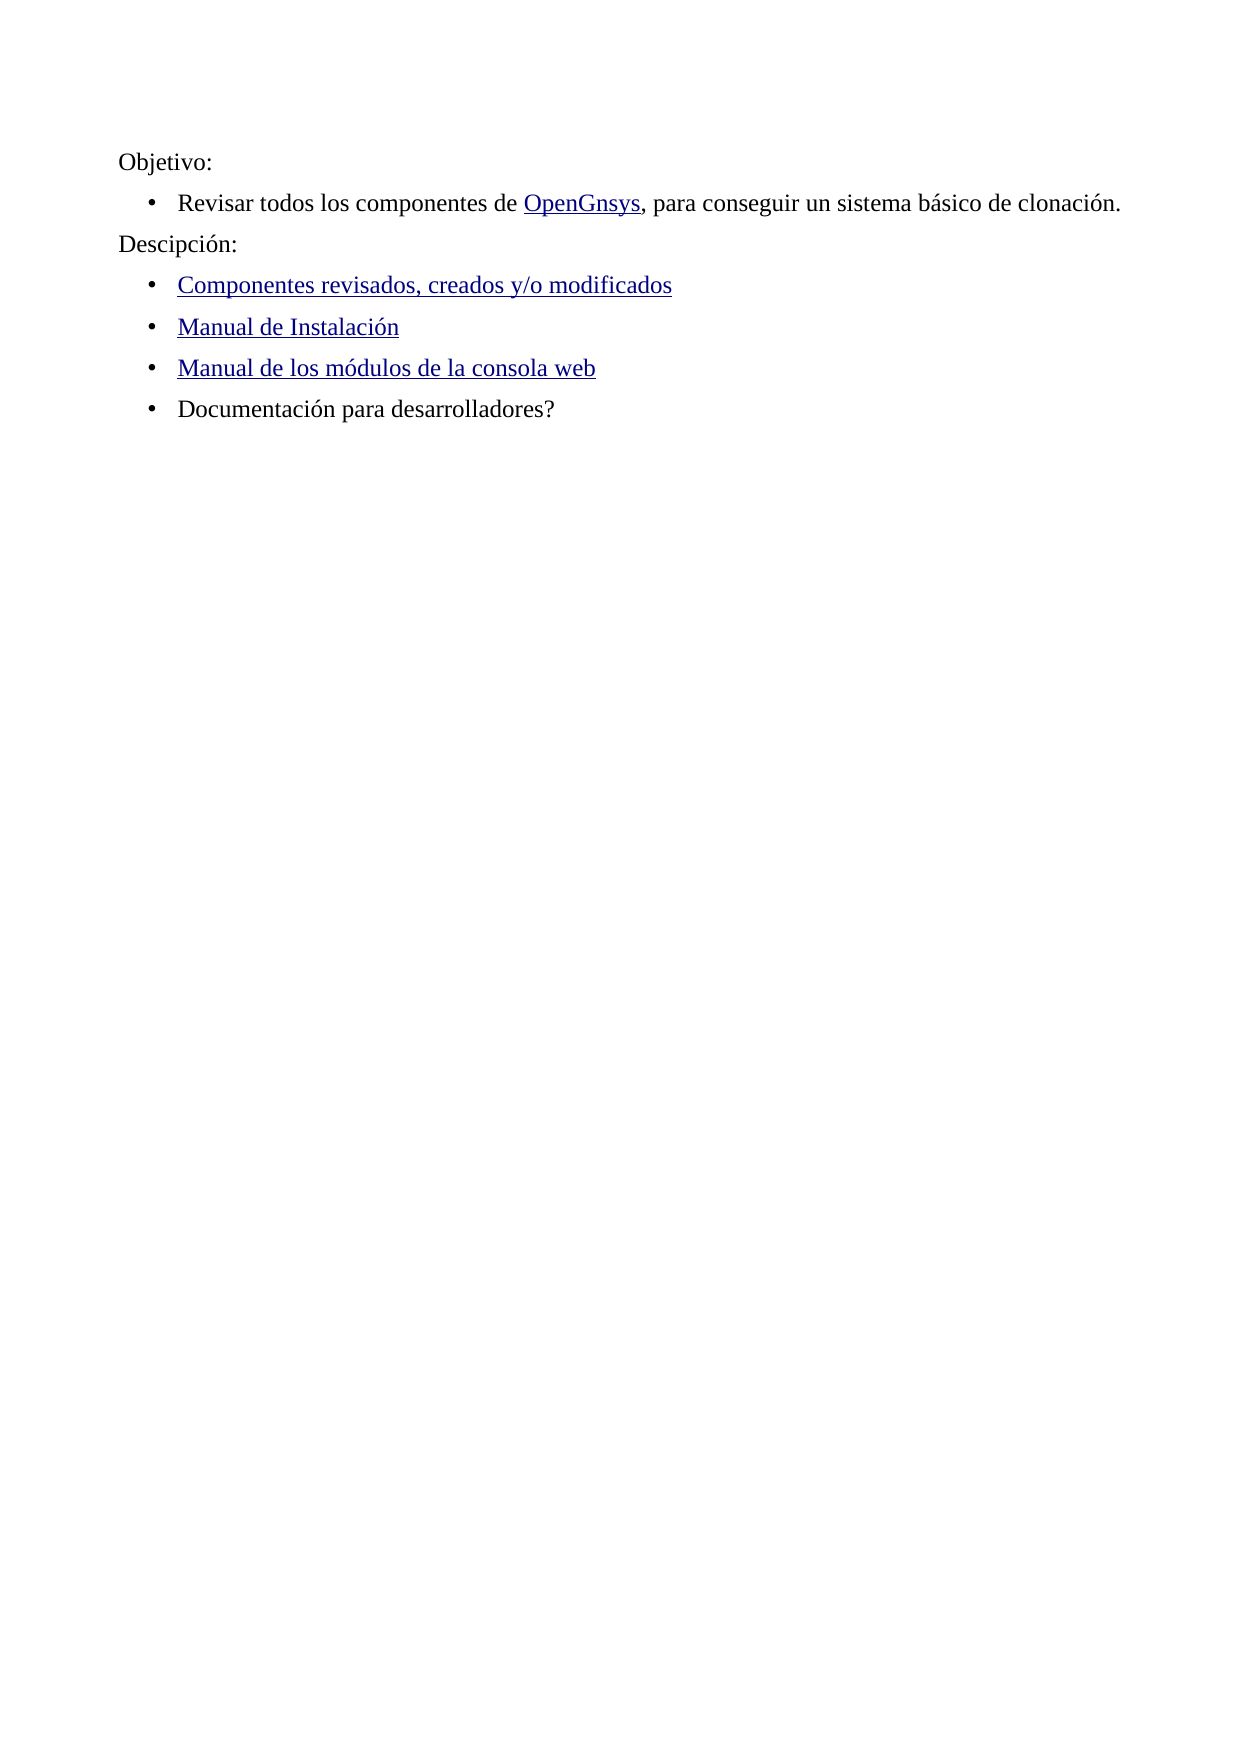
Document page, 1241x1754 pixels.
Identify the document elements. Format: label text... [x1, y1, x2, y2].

list Manual de Instalación [148, 312, 1122, 341]
list Componentes revisados, creados y/o modificados [148, 271, 1122, 299]
text Descipción: [118, 229, 1122, 258]
list Revisar todos los componentes de OpenGnsys, para conseguir un sistema básico de clonación. [148, 188, 1122, 217]
list Manual de los módulos de la consola web [148, 353, 1122, 382]
text Objetivo: [118, 147, 1122, 176]
list Documentación para desarrolladores? [148, 394, 1122, 423]
